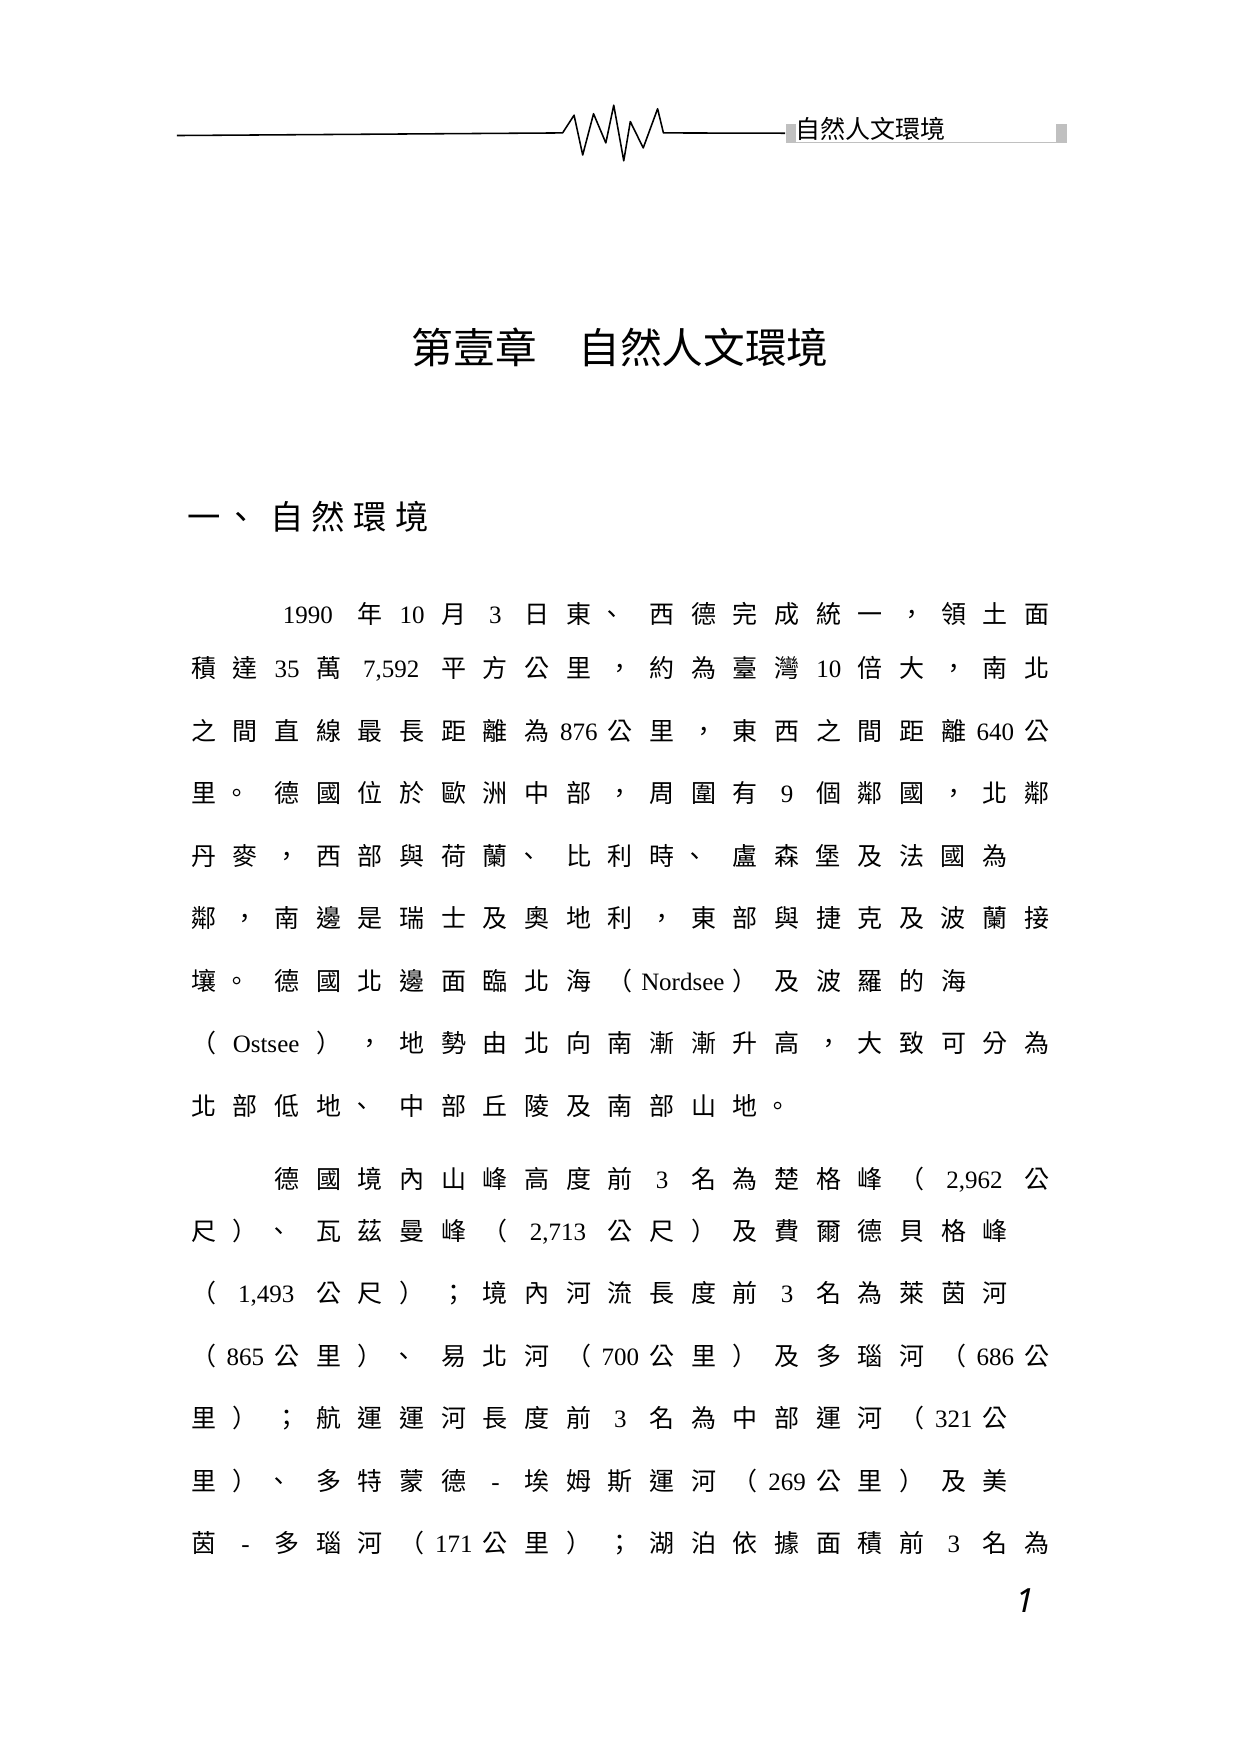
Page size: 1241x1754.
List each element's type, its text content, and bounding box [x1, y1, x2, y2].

text 第壹章 自然人文環境 [183, 304, 1058, 366]
text 一、自然環境 [183, 473, 1058, 536]
text 德國境內山峰高度前3名為楚格峰（2,962公尺）、瓦茲曼峰（2,713公尺）及費爾德貝格峰（1,493公尺）；境內河流長度前3名為萊茵河（865公里）、易北河（700公里）及多瑙河（686公里）；航運運河長度前3名為中部運河（321公里）、多特蒙德-埃姆斯運河（269公里）及美茵-多瑙河（171公里）；湖泊依據面積前3名為 [183, 1125, 1058, 1563]
text 1990年10月3日東、西德完成統一，領土面積達35萬7,592平方公里，約為臺灣10倍大，南北之間直線最長距離為876公里，東西之間距離640公里。德國位於歐洲中部，周圍有9個鄰國，北鄰丹麥，西部與荷蘭、比利時、盧森堡及法國為鄰，南邊是瑞士及奧地利，東部與捷克及波蘭接壤。德國北邊面臨北海（Nordsee）及波羅的海（Ostsee），地勢由北向南漸漸升高，大致可分為北部低地、中部丘陵及南部山地。 [183, 563, 1058, 1125]
